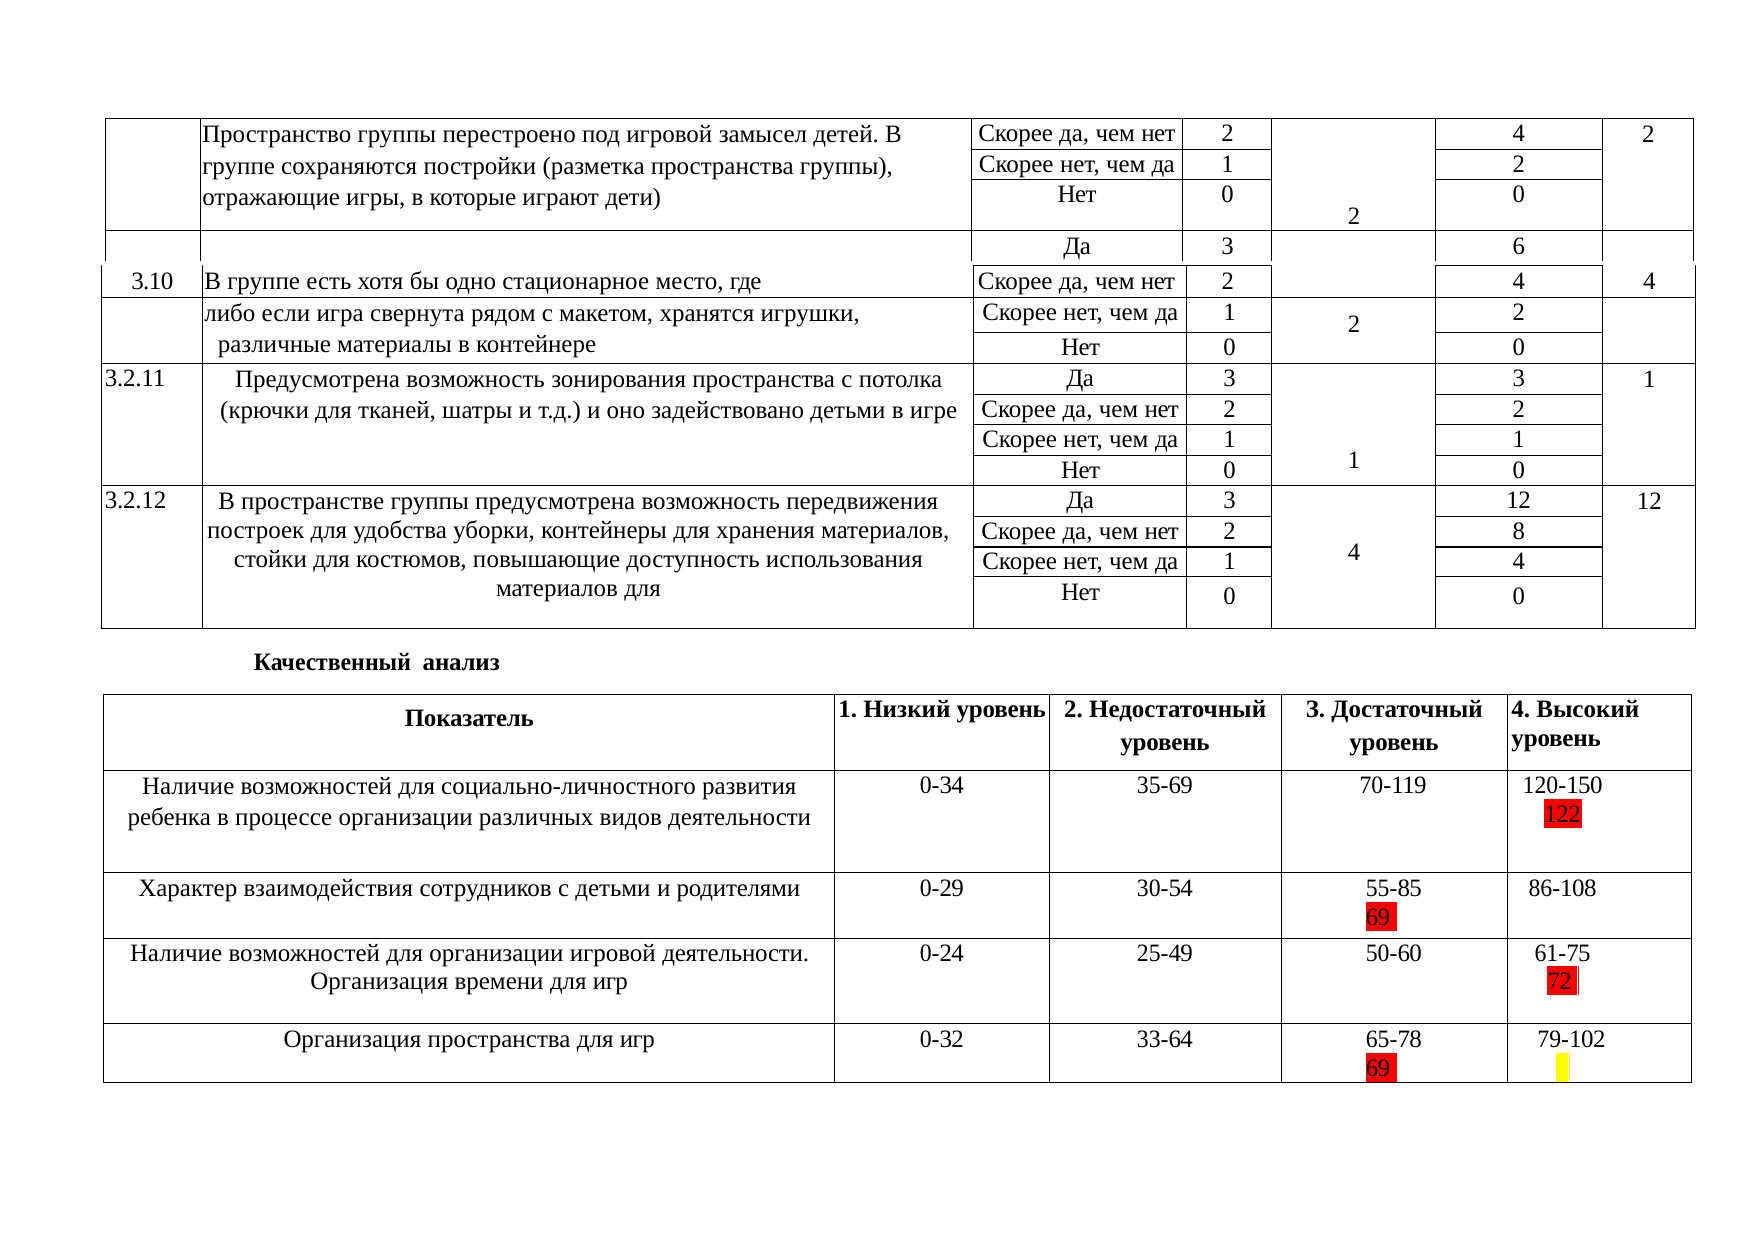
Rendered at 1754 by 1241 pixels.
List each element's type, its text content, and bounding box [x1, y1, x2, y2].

table_cell Скорее нет, чем да [974, 298, 1186, 332]
table_cell [106, 231, 200, 261]
table_header 2 [1187, 266, 1271, 297]
table_cell 61-75 72 [1508, 939, 1691, 1023]
table_cell 0 [1436, 180, 1602, 230]
table_cell [106, 119, 200, 230]
table_cell Наличие возможностей для социально-личностного развития ребенка в процессе организации различных видов деятельности [104, 771, 834, 872]
table_cell 120-150 122 [1508, 771, 1691, 872]
table_header [1272, 265, 1435, 297]
table_cell 2 [1272, 298, 1435, 363]
table_cell Скорее да, чем нет [972, 119, 1182, 148]
table_cell 2 [1183, 119, 1271, 148]
table_cell 2 [1187, 517, 1271, 546]
table_cell 3 [1187, 364, 1271, 394]
table_cell 0 [1187, 577, 1271, 628]
table_cell 2 [1603, 119, 1693, 230]
table_cell 3.2.12 [102, 486, 202, 628]
table_cell 25-49 [1050, 939, 1281, 1023]
table_cell 0-34 [835, 771, 1049, 872]
table_header 3.10 [102, 265, 202, 297]
table_cell 0 [1187, 333, 1271, 363]
table_cell 3 [1187, 486, 1271, 516]
table_cell Нет [974, 577, 1186, 628]
table_cell 12 [1436, 486, 1602, 516]
table_cell 70-119 [1282, 771, 1507, 872]
table_header 4. Высокий уровень [1508, 695, 1691, 770]
table_cell 30-54 [1050, 873, 1281, 938]
table_cell 0-32 [835, 1024, 1049, 1082]
table_cell 79-102 [1508, 1024, 1691, 1082]
table_cell Да [972, 231, 1182, 261]
table_header 1. Низкий уровень [835, 695, 1049, 770]
table_cell Наличие возможностей для организации игровой деятельности. Организация времени для игр [104, 939, 834, 1023]
table_cell 2 [1272, 119, 1435, 230]
table_cell 0 [1436, 333, 1602, 363]
table_cell 0 [1183, 180, 1271, 230]
table_cell Организация пространства для игр [104, 1024, 834, 1082]
table_cell 2 [1436, 298, 1602, 332]
table_cell 1 [1187, 298, 1271, 332]
table_cell 1 [1183, 150, 1271, 179]
table_cell 2 [1436, 150, 1602, 179]
table_header 4 [1436, 266, 1602, 297]
table_cell 2 [1187, 395, 1271, 424]
table_header Скорее да, чем нет [974, 266, 1186, 297]
table_header Показатель [104, 695, 834, 770]
table_cell 0-29 [835, 873, 1049, 938]
table_header В группе есть хотя бы одно стационарное место, где [203, 266, 973, 297]
table_cell 1 [1436, 425, 1602, 455]
table_cell Скорее нет, чем да [972, 150, 1182, 179]
text Качественный анализ [253, 647, 1636, 676]
table_cell В пространстве группы предусмотрена возможность передвижения построек для удобства уборки, контейнеры для хранения материалов, стойки для костюмов, повышающие доступность использования материалов для [203, 486, 973, 628]
table_cell 35-69 [1050, 771, 1281, 872]
table_cell [1603, 298, 1695, 363]
table_cell Нет [972, 180, 1182, 230]
table_header 4 [1603, 265, 1695, 297]
table_cell Нет [974, 456, 1186, 485]
table_cell Пространство группы перестроено под игровой замысел детей. В группе сохраняются постройки (разметка пространства группы), отражающие игры, в которые играют дети) [201, 119, 971, 230]
table_cell [102, 298, 202, 363]
table_cell [1603, 231, 1693, 261]
table_cell Скорее да, чем нет [974, 517, 1186, 546]
table_cell 3.2.11 [102, 364, 202, 485]
table_cell 33-64 [1050, 1024, 1281, 1082]
table_cell 0 [1187, 456, 1271, 485]
table_cell Скорее нет, чем да [974, 425, 1186, 455]
table_cell либо если игра свернута рядом с макетом, хранятся игрушки, различные материалы в контейнере [203, 298, 973, 363]
table_cell Скорее да, чем нет [974, 395, 1186, 424]
table_header 2. Недостаточный уровень [1050, 695, 1281, 770]
table_cell Да [974, 364, 1186, 394]
table_cell 2 [1436, 395, 1602, 424]
table_cell Характер взаимодействия сотрудников с детьми и родителями [104, 873, 834, 938]
table_cell Да [974, 486, 1186, 516]
table_cell 3 [1436, 364, 1602, 394]
table_cell 1 [1272, 364, 1435, 485]
table_cell 12 [1603, 486, 1695, 628]
table_header З. Достаточный уровень [1282, 695, 1507, 770]
table_cell [1272, 231, 1435, 261]
table_cell 50-60 [1282, 939, 1507, 1023]
table_cell 4 [1436, 119, 1602, 148]
table_cell 0 [1436, 456, 1602, 485]
table_cell 1 [1603, 364, 1695, 485]
table_cell Предусмотрена возможность зонирования пространства с потолка (крючки для тканей, шатры и т.д.) и оно задействовано детьми в игре [203, 364, 973, 485]
table_cell 0-24 [835, 939, 1049, 1023]
table_cell Скорее нет, чем да [974, 548, 1186, 576]
table_cell 1 [1187, 548, 1271, 576]
table_cell 4 [1436, 548, 1602, 576]
table_cell 65-78 69 [1282, 1024, 1507, 1082]
table_cell 86-108 [1508, 873, 1691, 938]
table_cell 55-85 69 [1282, 873, 1507, 938]
table_cell 8 [1436, 517, 1602, 546]
table_cell Нет [974, 333, 1186, 363]
table_cell 0 [1436, 577, 1602, 628]
table_cell 4 [1272, 486, 1435, 628]
table_cell 3 [1183, 231, 1271, 261]
table_cell [201, 231, 971, 261]
table_cell 1 [1187, 425, 1271, 455]
table_cell 6 [1436, 231, 1602, 261]
